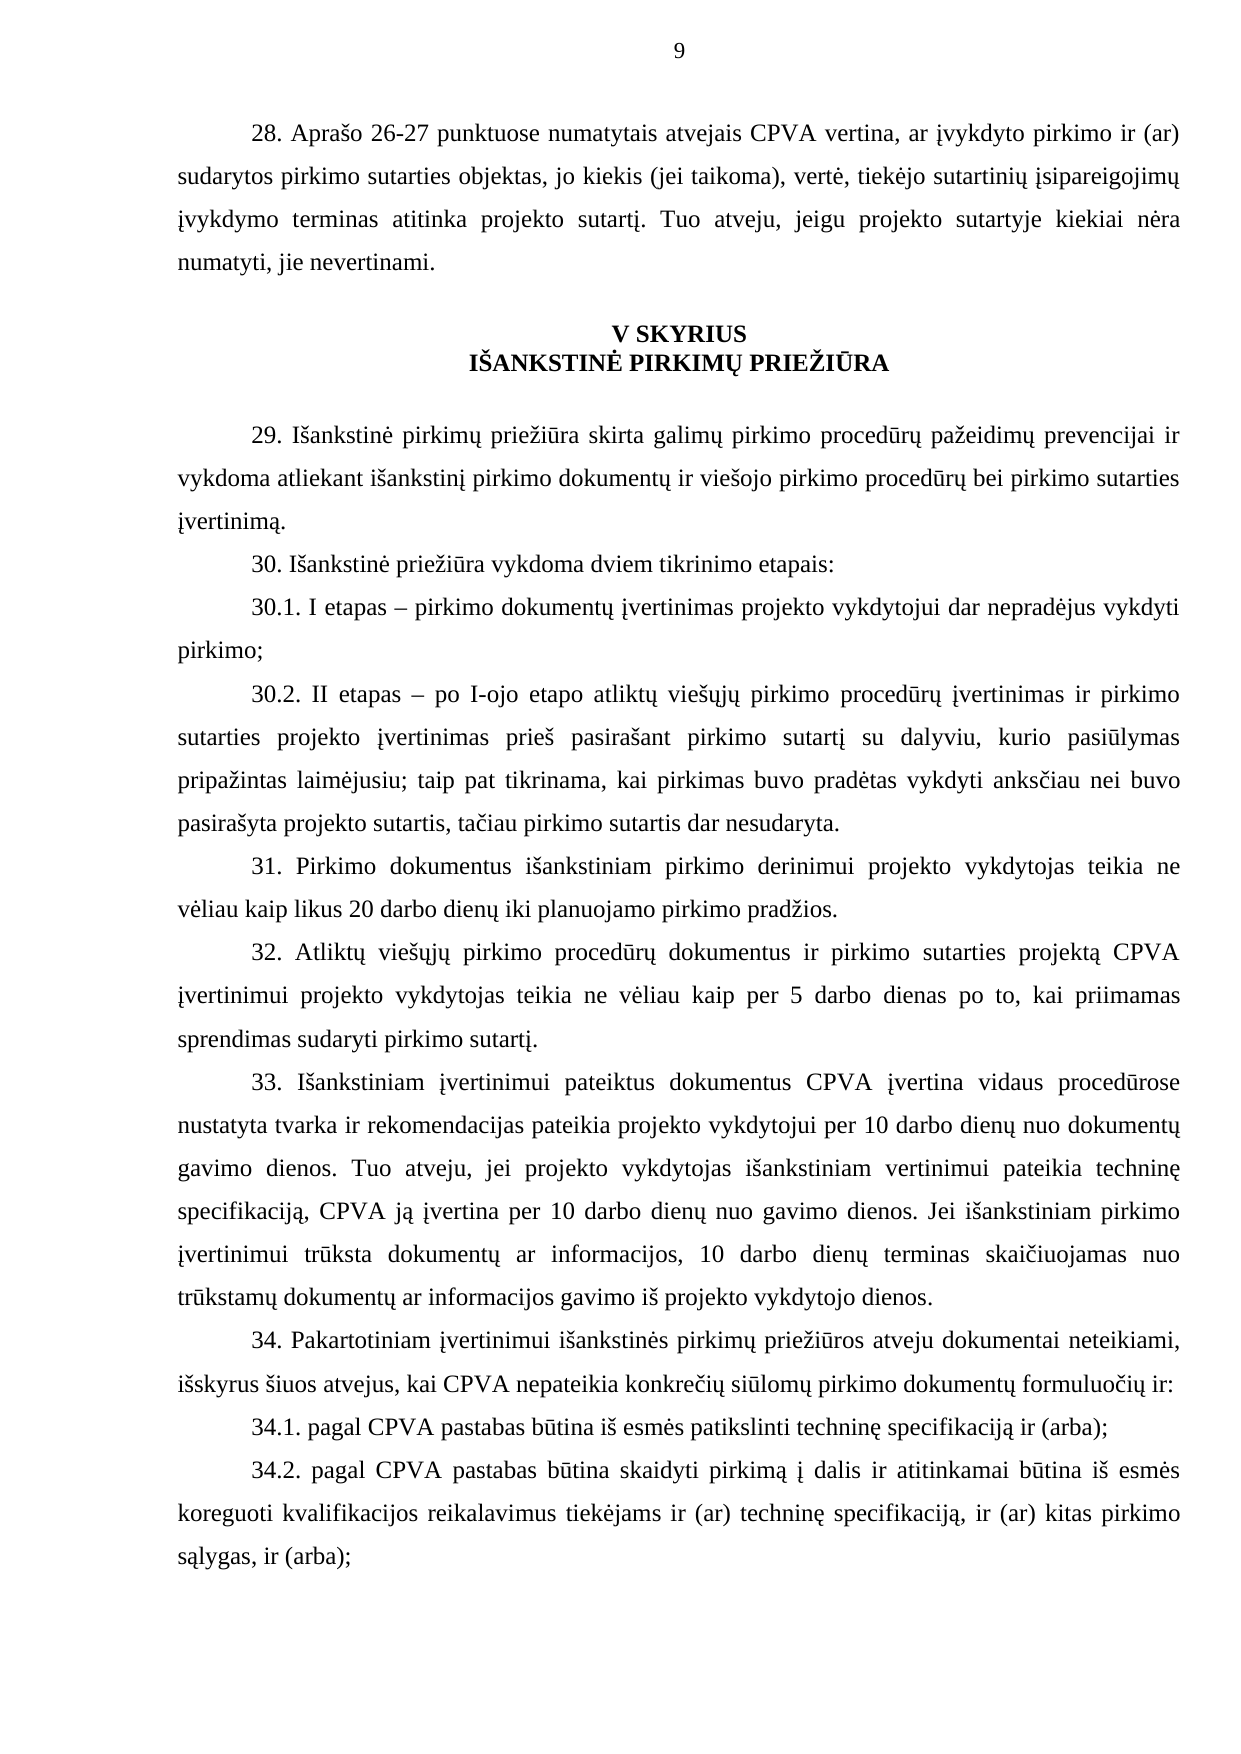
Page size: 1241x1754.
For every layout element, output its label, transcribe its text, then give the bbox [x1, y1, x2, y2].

text 34.1. pagal CPVA pastabas būtina iš esmės patikslinti techninę specifikaciją ir (arba); [177, 1412, 1181, 1441]
text 30.1. I etapas – pirkimo dokumentų įvertinimas projekto vykdytojui dar nepradėjus vykdyti pirkimo; [177, 592, 1181, 664]
text 30.2. II etapas – po I-ojo etapo atliktų viešųjų pirkimo procedūrų įvertinimas ir pirkimo sutarties projekto įvertinimas prieš pasirašant pirkimo sutartį su dalyviu, kurio pasiūlymas pripažintas laimėjusiu; taip pat tikrinama, kai pirkimas buvo pradėtas vykdyti anksčiau nei buvo pasirašyta projekto sutartis, tačiau pirkimo sutartis dar nesudaryta. [177, 679, 1181, 837]
text V SKYRIUS [177, 319, 1181, 348]
text 31. Pirkimo dokumentus išankstiniam pirkimo derinimui projekto vykdytojas teikia ne vėliau kaip likus 20 darbo dienų iki planuojamo pirkimo pradžios. [177, 851, 1181, 923]
text IŠANKSTINĖ PIRKIMŲ PRIEŽIŪRA [177, 348, 1181, 377]
text 30. Išankstinė priežiūra vykdoma dviem tikrinimo etapais: [177, 549, 1181, 578]
text 29. Išankstinė pirkimų priežiūra skirta galimų pirkimo procedūrų pažeidimų prevencijai ir vykdoma atliekant išankstinį pirkimo dokumentų ir viešojo pirkimo procedūrų bei pirkimo sutarties įvertinimą. [177, 420, 1181, 535]
text 32. Atliktų viešųjų pirkimo procedūrų dokumentus ir pirkimo sutarties projektą CPVA įvertinimui projekto vykdytojas teikia ne vėliau kaip per 5 darbo dienas po to, kai priimamas sprendimas sudaryti pirkimo sutartį. [177, 937, 1181, 1052]
text 34. Pakartotiniam įvertinimui išankstinės pirkimų priežiūros atveju dokumentai neteikiami, išskyrus šiuos atvejus, kai CPVA nepateikia konkrečių siūlomų pirkimo dokumentų formuluočių ir: [177, 1326, 1181, 1397]
text 34.2. pagal CPVA pastabas būtina skaidyti pirkimą į dalis ir atitinkamai būtina iš esmės koreguoti kvalifikacijos reikalavimus tiekėjams ir (ar) techninę specifikaciją, ir (ar) kitas pirkimo sąlygas, ir (arba); [177, 1455, 1181, 1570]
text 33. Išankstiniam įvertinimui pateiktus dokumentus CPVA įvertina vidaus procedūrose nustatyta tvarka ir rekomendacijas pateikia projekto vykdytojui per 10 darbo dienų nuo dokumentų gavimo dienos. Tuo atveju, jei projekto vykdytojas išankstiniam vertinimui pateikia techninę specifikaciją, CPVA ją įvertina per 10 darbo dienų nuo gavimo dienos. Jei išankstiniam pirkimo įvertinimui trūksta dokumentų ar informacijos, 10 darbo dienų terminas skaičiuojamas nuo trūkstamų dokumentų ar informacijos gavimo iš projekto vykdytojo dienos. [177, 1067, 1181, 1311]
text 28. Aprašo 26-27 punktuose numatytais atvejais CPVA vertina, ar įvykdyto pirkimo ir (ar) sudarytos pirkimo sutarties objektas, jo kiekis (jei taikoma), vertė, tiekėjo sutartinių įsipareigojimų įvykdymo terminas atitinka projekto sutartį. Tuo atveju, jeigu projekto sutartyje kiekiai nėra numatyti, jie nevertinami. [177, 118, 1181, 276]
